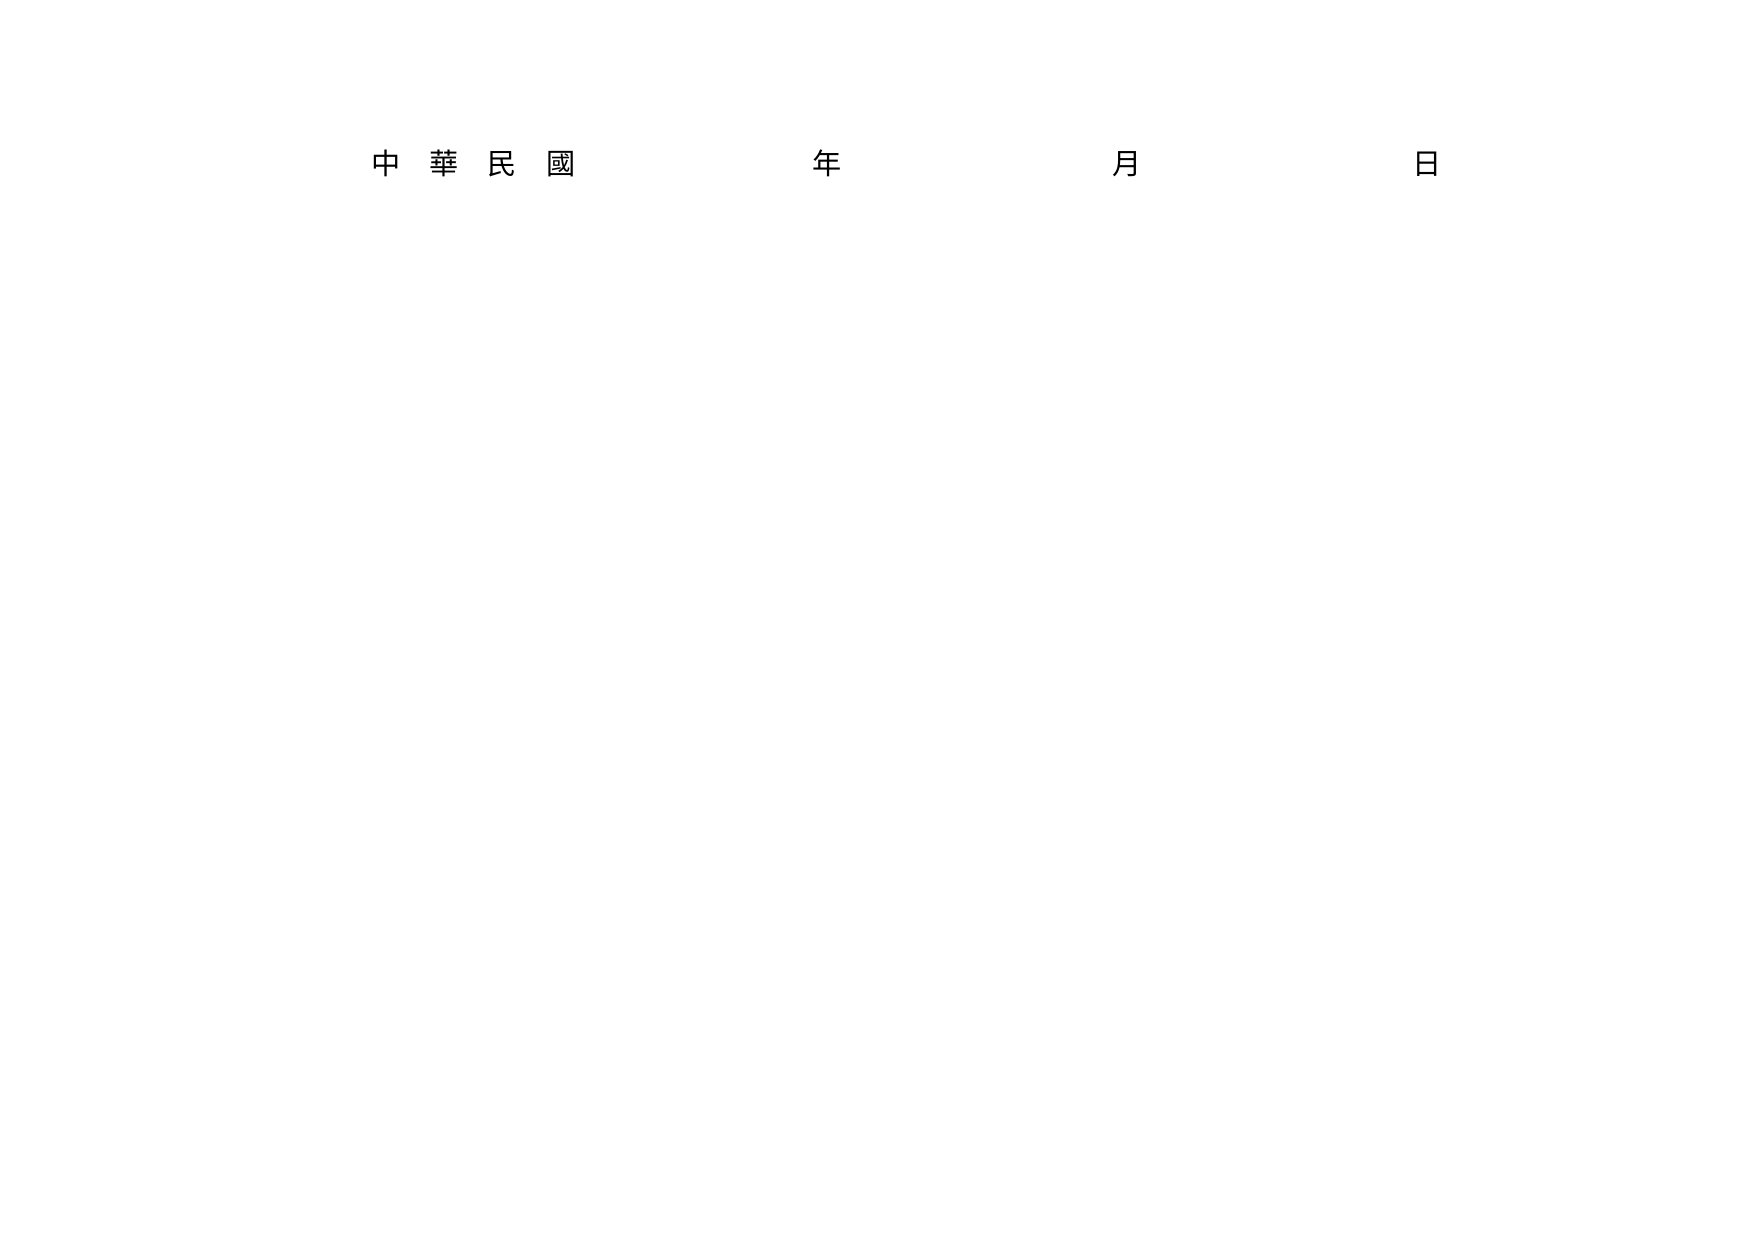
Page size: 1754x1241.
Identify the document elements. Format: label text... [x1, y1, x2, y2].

text 中 華 民 國 年 月 日 [150, 120, 1604, 182]
